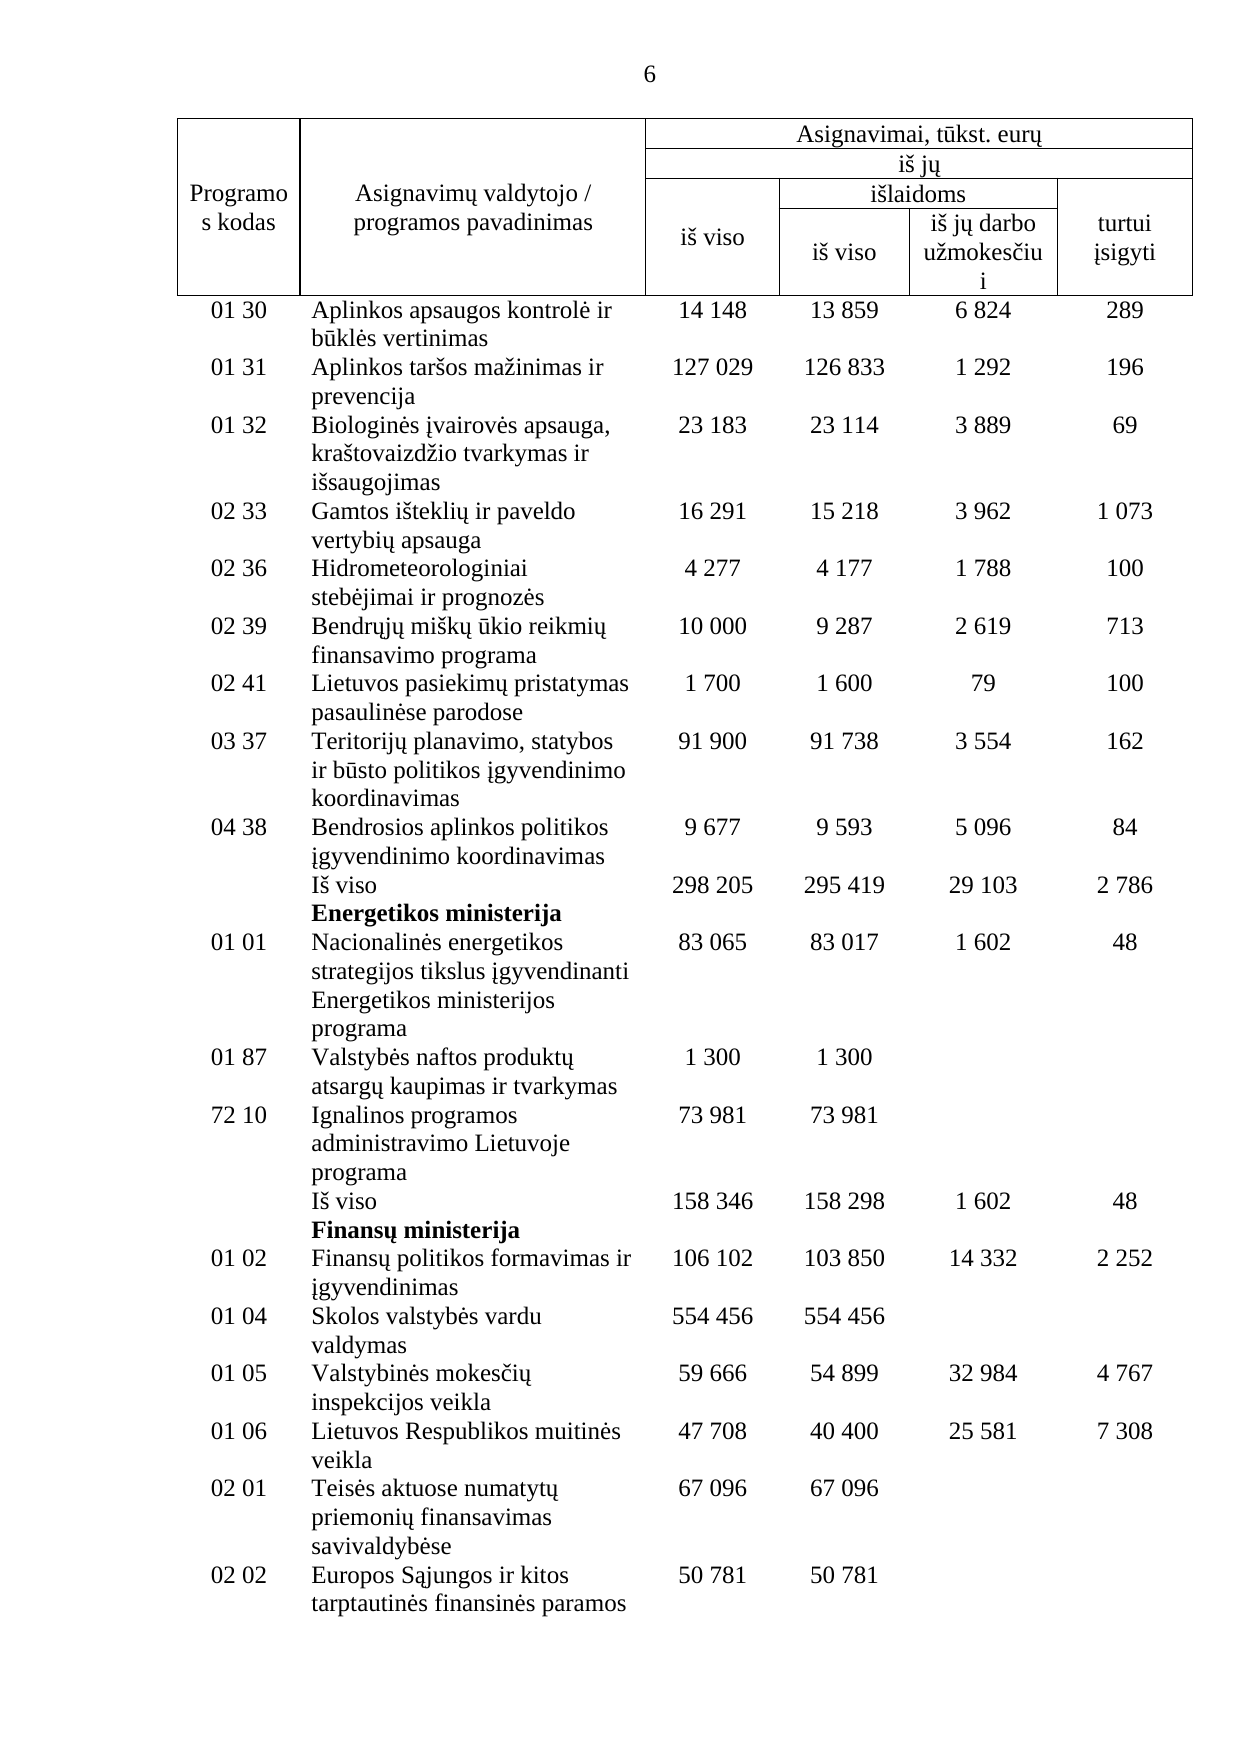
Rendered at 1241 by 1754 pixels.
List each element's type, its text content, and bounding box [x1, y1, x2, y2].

table_header Asignavimai, tūkst. eurų [646, 119, 1192, 148]
table_cell 3 889 [909, 410, 1057, 496]
table_cell 7 308 [1057, 1416, 1192, 1473]
table_cell 2 252 [1057, 1244, 1192, 1301]
table_cell 1 300 [779, 1042, 909, 1100]
table_cell 01 01 [177, 927, 300, 1042]
table_cell [1057, 1215, 1192, 1243]
table_cell 14 148 [646, 296, 779, 352]
table_cell 295 419 [779, 870, 909, 898]
table_cell [909, 1100, 1057, 1186]
table_cell 162 [1057, 726, 1192, 812]
table_cell 01 02 [177, 1244, 300, 1301]
table_cell 02 41 [177, 669, 300, 726]
table_cell 4 277 [646, 554, 779, 611]
table_cell 25 581 [909, 1416, 1057, 1473]
table_cell 126 833 [779, 352, 909, 410]
table_cell 10 000 [646, 611, 779, 668]
table_cell 01 32 [177, 410, 300, 496]
table_cell 15 218 [779, 496, 909, 553]
table_cell 298 205 [646, 870, 779, 898]
table_cell [177, 1215, 300, 1243]
table_cell iš viso [780, 209, 909, 295]
table_cell 01 05 [177, 1359, 300, 1416]
table_cell iš viso [646, 179, 779, 295]
table_cell Biologinės įvairovės apsauga, kraštovaizdžio tvarkymas ir išsaugojimas [300, 410, 646, 496]
table_cell 289 [1057, 296, 1192, 352]
table_cell [909, 1560, 1057, 1617]
table_cell 3 962 [909, 496, 1057, 553]
table_cell Iš viso [300, 1186, 646, 1215]
table_cell Finansų ministerija [300, 1215, 646, 1243]
table_cell Gamtos išteklių ir paveldo vertybių apsauga [300, 496, 646, 553]
table_cell Nacionalinės energetikos strategijos tikslus įgyvendinanti Energetikos ministerijos programa [300, 927, 646, 1042]
table_cell [646, 1215, 779, 1243]
table_cell Teritorijų planavimo, statybos ir būsto politikos įgyvendinimo koordinavimas [300, 726, 646, 812]
table_cell 47 708 [646, 1416, 779, 1473]
table_header Asignavimų valdytojo / programos pavadinimas [301, 119, 645, 295]
table_cell [177, 899, 300, 927]
table_cell 103 850 [779, 1244, 909, 1301]
table_cell 01 04 [177, 1301, 300, 1358]
table_cell 69 [1057, 410, 1192, 496]
table_cell [1057, 899, 1192, 927]
table_cell [1057, 1560, 1192, 1617]
table_cell iš jų darbo užmokesčiui [910, 209, 1057, 295]
table_cell 1 602 [909, 1186, 1057, 1215]
table_cell 1 292 [909, 352, 1057, 410]
table_cell 106 102 [646, 1244, 779, 1301]
table_cell Bendrosios aplinkos politikos įgyvendinimo koordinavimas [300, 812, 646, 870]
table_cell 4 767 [1057, 1359, 1192, 1416]
table_cell 02 39 [177, 611, 300, 668]
table_cell Aplinkos apsaugos kontrolė ir būklės vertinimas [300, 296, 646, 352]
table_cell 3 554 [909, 726, 1057, 812]
table_cell 02 33 [177, 496, 300, 553]
table_cell [909, 1042, 1057, 1100]
table_cell [779, 899, 909, 927]
table_cell 01 87 [177, 1042, 300, 1100]
table_cell 127 029 [646, 352, 779, 410]
table_cell 1 602 [909, 927, 1057, 1042]
table_cell 59 666 [646, 1359, 779, 1416]
table_cell Aplinkos taršos mažinimas ir prevencija [300, 352, 646, 410]
table_cell [909, 1301, 1057, 1358]
table_cell 1 600 [779, 669, 909, 726]
table_cell 1 300 [646, 1042, 779, 1100]
table_cell Teisės aktuose numatytų priemonių finansavimas savivaldybėse [300, 1474, 646, 1560]
table_cell 1 073 [1057, 496, 1192, 553]
table_cell [177, 1186, 300, 1215]
table_cell 554 456 [646, 1301, 779, 1358]
table_cell 73 981 [646, 1100, 779, 1186]
table_cell 04 38 [177, 812, 300, 870]
table_cell 01 06 [177, 1416, 300, 1473]
table_cell [909, 1215, 1057, 1243]
table_cell Ignalinos programos administravimo Lietuvoje programa [300, 1100, 646, 1186]
table_cell 91 900 [646, 726, 779, 812]
table_cell 5 096 [909, 812, 1057, 870]
table_cell 67 096 [646, 1474, 779, 1560]
table_cell [779, 1215, 909, 1243]
table_cell 23 183 [646, 410, 779, 496]
table_cell Lietuvos pasiekimų pristatymas pasaulinėse parodose [300, 669, 646, 726]
table_cell 196 [1057, 352, 1192, 410]
table_cell [1057, 1042, 1192, 1100]
table_cell 9 287 [779, 611, 909, 668]
table_cell 02 36 [177, 554, 300, 611]
table_cell 29 103 [909, 870, 1057, 898]
table_cell turtui įsigyti [1058, 179, 1192, 295]
table_cell [909, 1474, 1057, 1560]
table_cell [1057, 1301, 1192, 1358]
table_cell 6 824 [909, 296, 1057, 352]
table_cell 02 02 [177, 1560, 300, 1617]
table_cell Valstybės naftos produktų atsargų kaupimas ir tvarkymas [300, 1042, 646, 1100]
table_cell 4 177 [779, 554, 909, 611]
table_cell 2 619 [909, 611, 1057, 668]
table_cell 03 37 [177, 726, 300, 812]
table_cell 1 700 [646, 669, 779, 726]
table_cell 554 456 [779, 1301, 909, 1358]
table_cell 01 31 [177, 352, 300, 410]
table_cell [1057, 1100, 1192, 1186]
table_cell 79 [909, 669, 1057, 726]
table_cell Finansų politikos formavimas ir įgyvendinimas [300, 1244, 646, 1301]
table_cell Bendrųjų miškų ūkio reikmių finansavimo programa [300, 611, 646, 668]
table_cell 73 981 [779, 1100, 909, 1186]
table_cell 1 788 [909, 554, 1057, 611]
table_cell 9 677 [646, 812, 779, 870]
table_cell 713 [1057, 611, 1192, 668]
table_cell 100 [1057, 554, 1192, 611]
table_cell 13 859 [779, 296, 909, 352]
table_cell 100 [1057, 669, 1192, 726]
table_cell 67 096 [779, 1474, 909, 1560]
table_cell Europos Sąjungos ir kitos tarptautinės finansinės paramos [300, 1560, 646, 1617]
table_cell iš jų [646, 149, 1192, 178]
table_cell Skolos valstybės vardu valdymas [300, 1301, 646, 1358]
table_cell 32 984 [909, 1359, 1057, 1416]
table_cell 01 30 [177, 296, 300, 352]
table_cell 50 781 [646, 1560, 779, 1617]
table_cell Hidrometeorologiniai stebėjimai ir prognozės [300, 554, 646, 611]
table_cell 40 400 [779, 1416, 909, 1473]
table_cell 84 [1057, 812, 1192, 870]
table_cell Valstybinės mokesčių inspekcijos veikla [300, 1359, 646, 1416]
table_cell [909, 899, 1057, 927]
table_cell 48 [1057, 927, 1192, 1042]
table_cell 9 593 [779, 812, 909, 870]
table_header Programos kodas [178, 119, 299, 295]
table_cell [177, 870, 300, 898]
table_cell Lietuvos Respublikos muitinės veikla [300, 1416, 646, 1473]
table_cell 158 346 [646, 1186, 779, 1215]
table_cell 83 065 [646, 927, 779, 1042]
table_cell Energetikos ministerija [300, 899, 646, 927]
table_cell išlaidoms [780, 179, 1057, 207]
table_cell 14 332 [909, 1244, 1057, 1301]
table_cell 16 291 [646, 496, 779, 553]
table_cell 72 10 [177, 1100, 300, 1186]
table_cell 54 899 [779, 1359, 909, 1416]
table_cell [646, 899, 779, 927]
table_cell 48 [1057, 1186, 1192, 1215]
table_cell 83 017 [779, 927, 909, 1042]
table_cell 02 01 [177, 1474, 300, 1560]
table_cell Iš viso [300, 870, 646, 898]
table_cell 158 298 [779, 1186, 909, 1215]
table_cell [1057, 1474, 1192, 1560]
table_cell 2 786 [1057, 870, 1192, 898]
table_cell 23 114 [779, 410, 909, 496]
table_cell 50 781 [779, 1560, 909, 1617]
table_cell 91 738 [779, 726, 909, 812]
